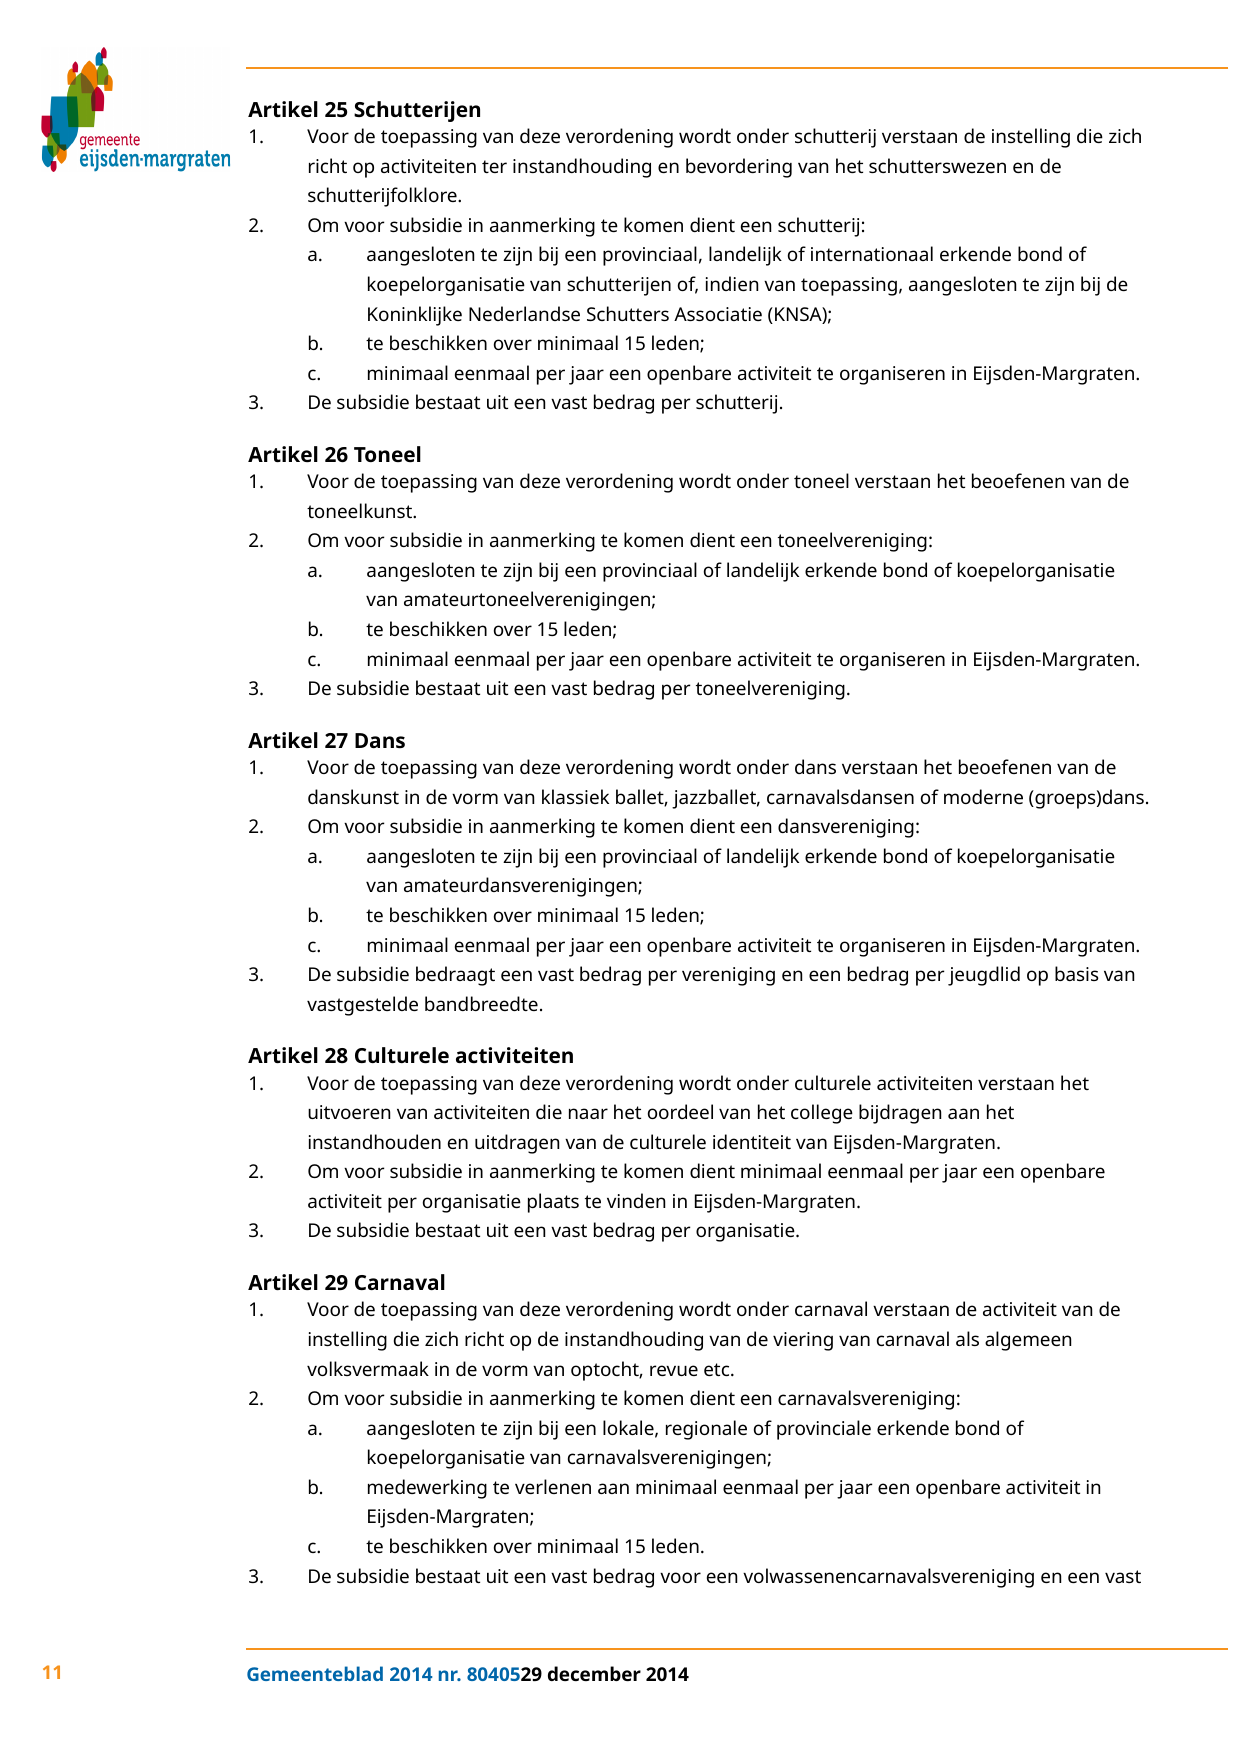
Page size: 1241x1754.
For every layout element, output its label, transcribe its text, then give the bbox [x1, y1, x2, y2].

list te beschikken over minimaal 15 leden; [307, 330, 1152, 356]
list De subsidie bedraagt een vast bedrag per vereniging en een bedrag per jeugdlid op basis van vastgestelde bandbreedte. [248, 961, 1152, 1017]
list Voor de toepassing van deze verordening wordt onder carnaval verstaan de activiteit van de instelling die zich richt op de instandhouding van de viering van carnaval als algemeen volksvermaak in de vorm van optocht, revue etc. [248, 1297, 1152, 1381]
list aangesloten te zijn bij een lokale, regionale of provinciale erkende bond of koepelorganisatie van carnavalsverenigingen; [307, 1415, 1152, 1470]
list Voor de toepassing van deze verordening wordt onder dans verstaan het beoefenen van de danskunst in de vorm van klassiek ballet, jazzballet, carnavalsdansen of moderne (groeps)dans. [248, 754, 1152, 809]
list Om voor subsidie in aanmerking te komen dient een schutterij: [248, 212, 1152, 238]
list De subsidie bestaat uit een vast bedrag voor een volwassenencarnavalsvereniging en een vast [248, 1563, 1152, 1588]
list aangesloten te zijn bij een provinciaal of landelijk erkende bond of koepelorganisatie van amateurtoneelverenigingen; [307, 557, 1152, 612]
list De subsidie bestaat uit een vast bedrag per organisatie. [248, 1218, 1152, 1243]
list minimaal eenmaal per jaar een openbare activiteit te organiseren in Eijsden-Margraten. [307, 360, 1152, 386]
list te beschikken over 15 leden; [307, 616, 1152, 642]
list Voor de toepassing van deze verordening wordt onder toneel verstaan het beoefenen van de toneelkunst. [248, 468, 1152, 524]
picture [41, 47, 231, 172]
list minimaal eenmaal per jaar een openbare activiteit te organiseren in Eijsden-Margraten. [307, 932, 1152, 957]
list Om voor subsidie in aanmerking te komen dient een carnavalsvereniging: [248, 1385, 1152, 1411]
text Artikel 27 Dans [248, 726, 1152, 754]
list De subsidie bestaat uit een vast bedrag per toneelvereniging. [248, 675, 1152, 701]
text Artikel 26 Toneel [248, 440, 1152, 468]
text Artikel 25 Schutterijen [248, 95, 1152, 123]
list medewerking te verlenen aan minimaal eenmaal per jaar een openbare activiteit in Eijsden-Margraten; [307, 1474, 1152, 1529]
list Om voor subsidie in aanmerking te komen dient minimaal eenmaal per jaar een openbare activiteit per organisatie plaats te vinden in Eijsden-Margraten. [248, 1158, 1152, 1214]
list te beschikken over minimaal 15 leden; [307, 902, 1152, 928]
list De subsidie bestaat uit een vast bedrag per schutterij. [248, 389, 1152, 415]
text Artikel 28 Culturele activiteiten [248, 1041, 1152, 1070]
list Voor de toepassing van deze verordening wordt onder culturele activiteiten verstaan het uitvoeren van activiteiten die naar het oordeel van het college bijdragen aan het instandhouden en uitdragen van de culturele identiteit van Eijsden-Margraten. [248, 1070, 1152, 1155]
list Om voor subsidie in aanmerking te komen dient een dansvereniging: [248, 813, 1152, 839]
list Voor de toepassing van deze verordening wordt onder schutterij verstaan de instelling die zich richt op activiteiten ter instandhouding en bevordering van het schutterswezen en de schutterijfolklore. [248, 123, 1152, 208]
list te beschikken over minimaal 15 leden. [307, 1533, 1152, 1559]
list Om voor subsidie in aanmerking te komen dient een toneelvereniging: [248, 527, 1152, 553]
list minimaal eenmaal per jaar een openbare activiteit te organiseren in Eijsden-Margraten. [307, 646, 1152, 672]
list aangesloten te zijn bij een provinciaal, landelijk of internationaal erkende bond of koepelorganisatie van schutterijen of, indien van toepassing, aangesloten te zijn bij de Koninklijke Nederlandse Schutters Associatie (KNSA); [307, 242, 1152, 326]
list aangesloten te zijn bij een provinciaal of landelijk erkende bond of koepelorganisatie van amateurdansverenigingen; [307, 843, 1152, 898]
text Artikel 29 Carnaval [248, 1268, 1152, 1297]
